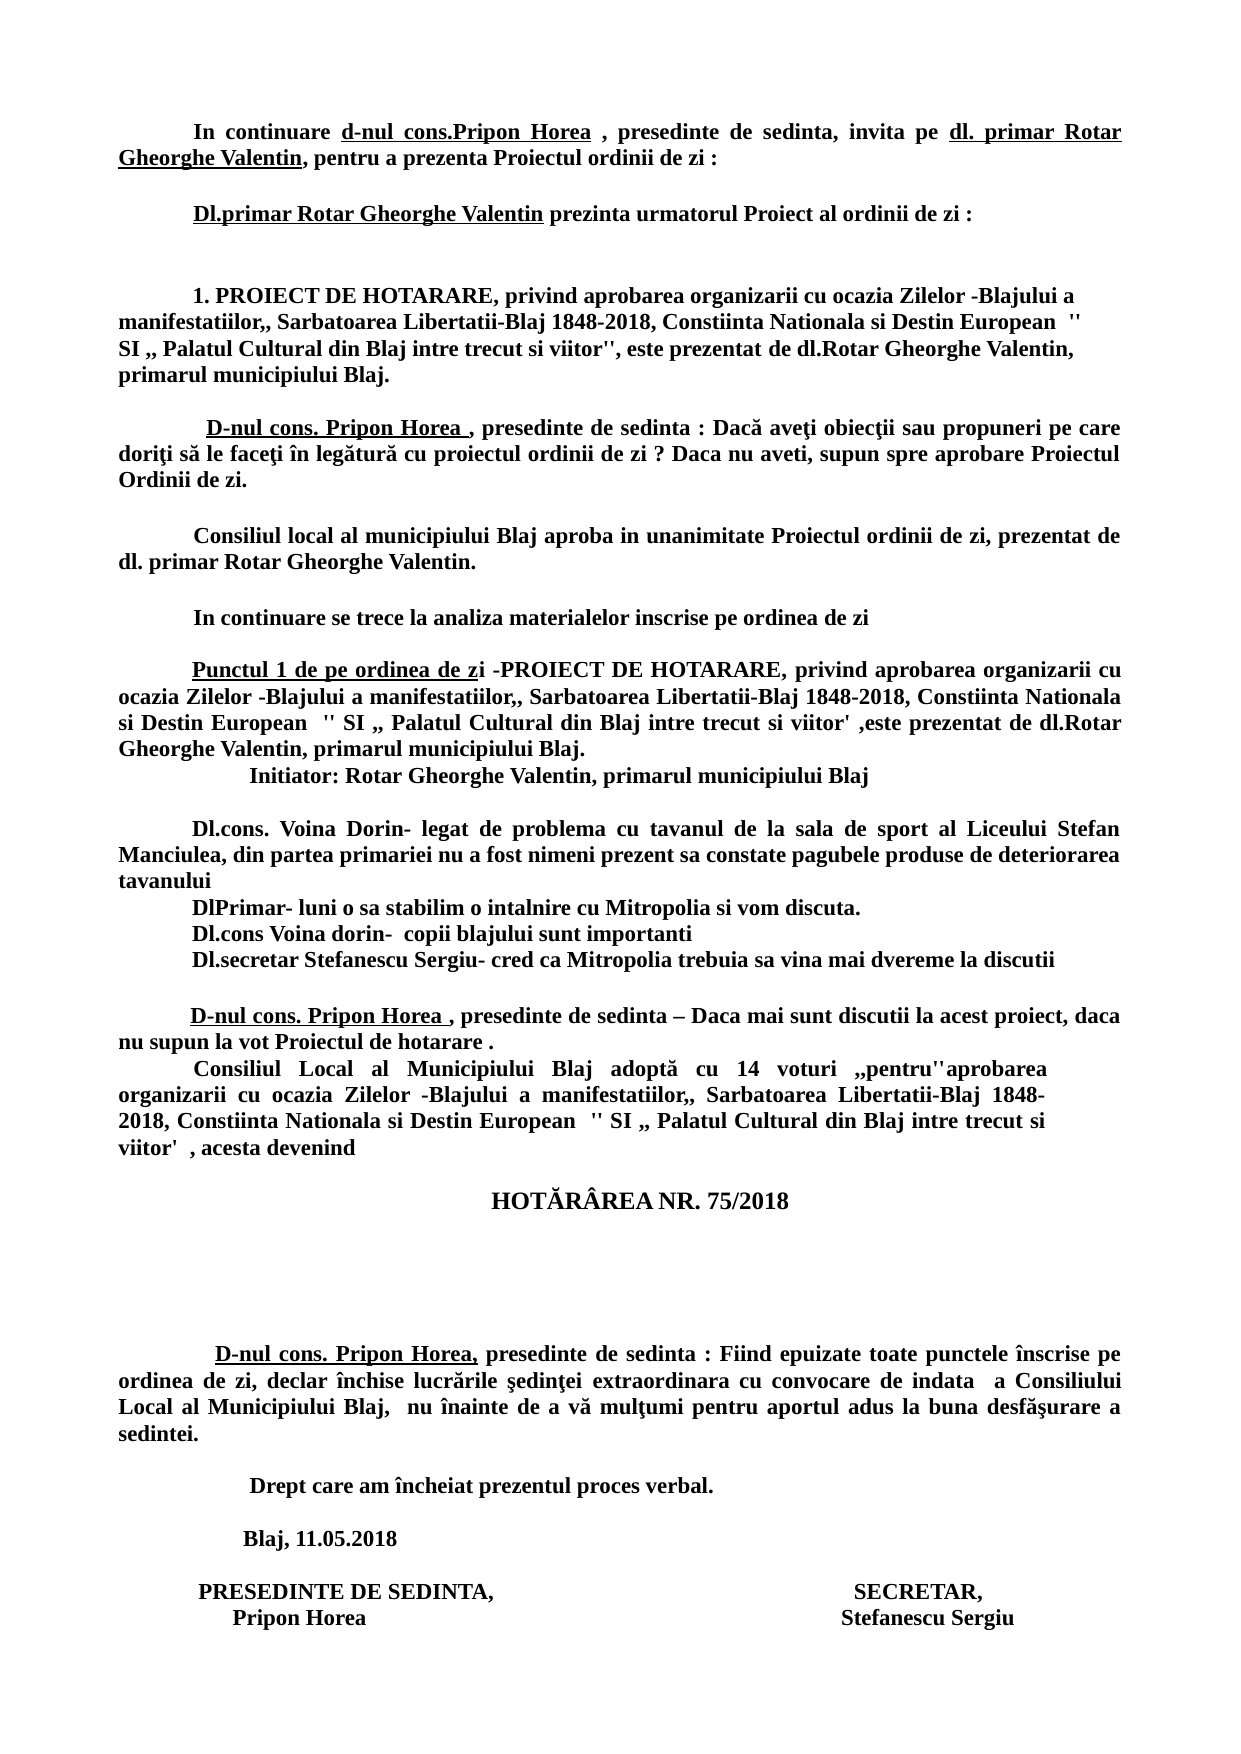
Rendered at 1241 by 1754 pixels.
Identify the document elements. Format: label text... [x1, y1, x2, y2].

text D-nul cons. Pripon Horea , presedinte de sedinta : Dacă aveţi obiecţii sau propuneri pe care doriţi să le faceţi în legătură cu proiectul ordinii de zi ? Daca nu aveti, supun spre aprobare Proiectul Ordinii de zi. [118, 414, 1122, 493]
text PRESEDINTE DE SEDINTA, SECRETAR, [118, 1578, 1122, 1604]
text Dl.cons. Voina Dorin- legat de problema cu tavanul de la sala de sport al Liceului Stefan Manciulea, din partea primariei nu a fost nimeni prezent sa constate pagubele produse de deteriorarea tavanului [118, 814, 1122, 894]
text 1. PROIECT DE HOTARARE, privind aprobarea organizarii cu ocazia Zilelor -Blajului a manifestatiilor,, Sarbatoarea Libertatii-Blaj 1848-2018, Constiinta Nationala si Destin European '' SI ,, Palatul Cultural din Blaj intre trecut si viitor'', este prezentat de dl.Rotar Gheorghe Valentin, primarul municipiului Blaj. [118, 282, 1122, 387]
text Pripon Horea Stefanescu Sergiu [118, 1604, 1122, 1630]
text Dl.primar Rotar Gheorghe Valentin prezinta urmatorul Proiect al ordinii de zi : [118, 200, 1122, 226]
text D-nul cons. Pripon Horea, presedinte de sedinta : Fiind epuizate toate punctele înscrise pe ordinea de zi, declar închise lucrările şedinţei extraordinara cu convocare de indata a Consiliului Local al Municipiului Blaj, nu înainte de a vă mulţumi pentru aportul adus la buna desfăşurare a sedintei. [118, 1341, 1122, 1446]
text Dl.secretar Stefanescu Sergiu- cred ca Mitropolia trebuia sa vina mai dvereme la discutii [118, 946, 1122, 973]
text Initiator: Rotar Gheorghe Valentin, primarul municipiului Blaj [118, 762, 1122, 788]
text Blaj, 11.05.2018 [118, 1525, 1122, 1551]
text In continuare d-nul cons.Pripon Horea , presedinte de sedinta, invita pe dl. primar Rotar Gheorghe Valentin, pentru a prezenta Proiectul ordinii de zi : [118, 118, 1122, 171]
text Consiliul local al municipiului Blaj aproba in unanimitate Proiectul ordinii de zi, prezentat de dl. primar Rotar Gheorghe Valentin. [118, 522, 1122, 574]
text D-nul cons. Pripon Horea , presedinte de sedinta – Daca mai sunt discutii la acest proiect, daca nu supun la vot Proiectul de hotarare . [118, 1002, 1122, 1054]
text HOTĂRÂREA NR. 75/2018 [118, 1186, 1047, 1215]
text DlPrimar- luni o sa stabilim o intalnire cu Mitropolia si vom discuta. [118, 894, 1122, 920]
text Drept care am încheiat prezentul proces verbal. [118, 1472, 1122, 1499]
text Dl.cons Voina dorin- copii blajului sunt importanti [118, 920, 1122, 946]
text Consiliul Local al Municipiului Blaj adoptă cu 14 voturi ,,pentru''aprobarea organizarii cu ocazia Zilelor -Blajului a manifestatiilor,, Sarbatoarea Libertatii-Blaj 1848-2018, Constiinta Nationala si Destin European '' SI ,, Palatul Cultural din Blaj intre trecut si viitor' , acesta devenind [118, 1054, 1047, 1160]
text In continuare se trece la analiza materialelor inscrise pe ordinea de zi [118, 604, 1122, 630]
text Punctul 1 de pe ordinea de zi -PROIECT DE HOTARARE, privind aprobarea organizarii cu ocazia Zilelor -Blajului a manifestatiilor,, Sarbatoarea Libertatii-Blaj 1848-2018, Constiinta Nationala si Destin European '' SI ,, Palatul Cultural din Blaj intre trecut si viitor' ,este prezentat de dl.Rotar Gheorghe Valentin, primarul municipiului Blaj. [118, 656, 1122, 762]
